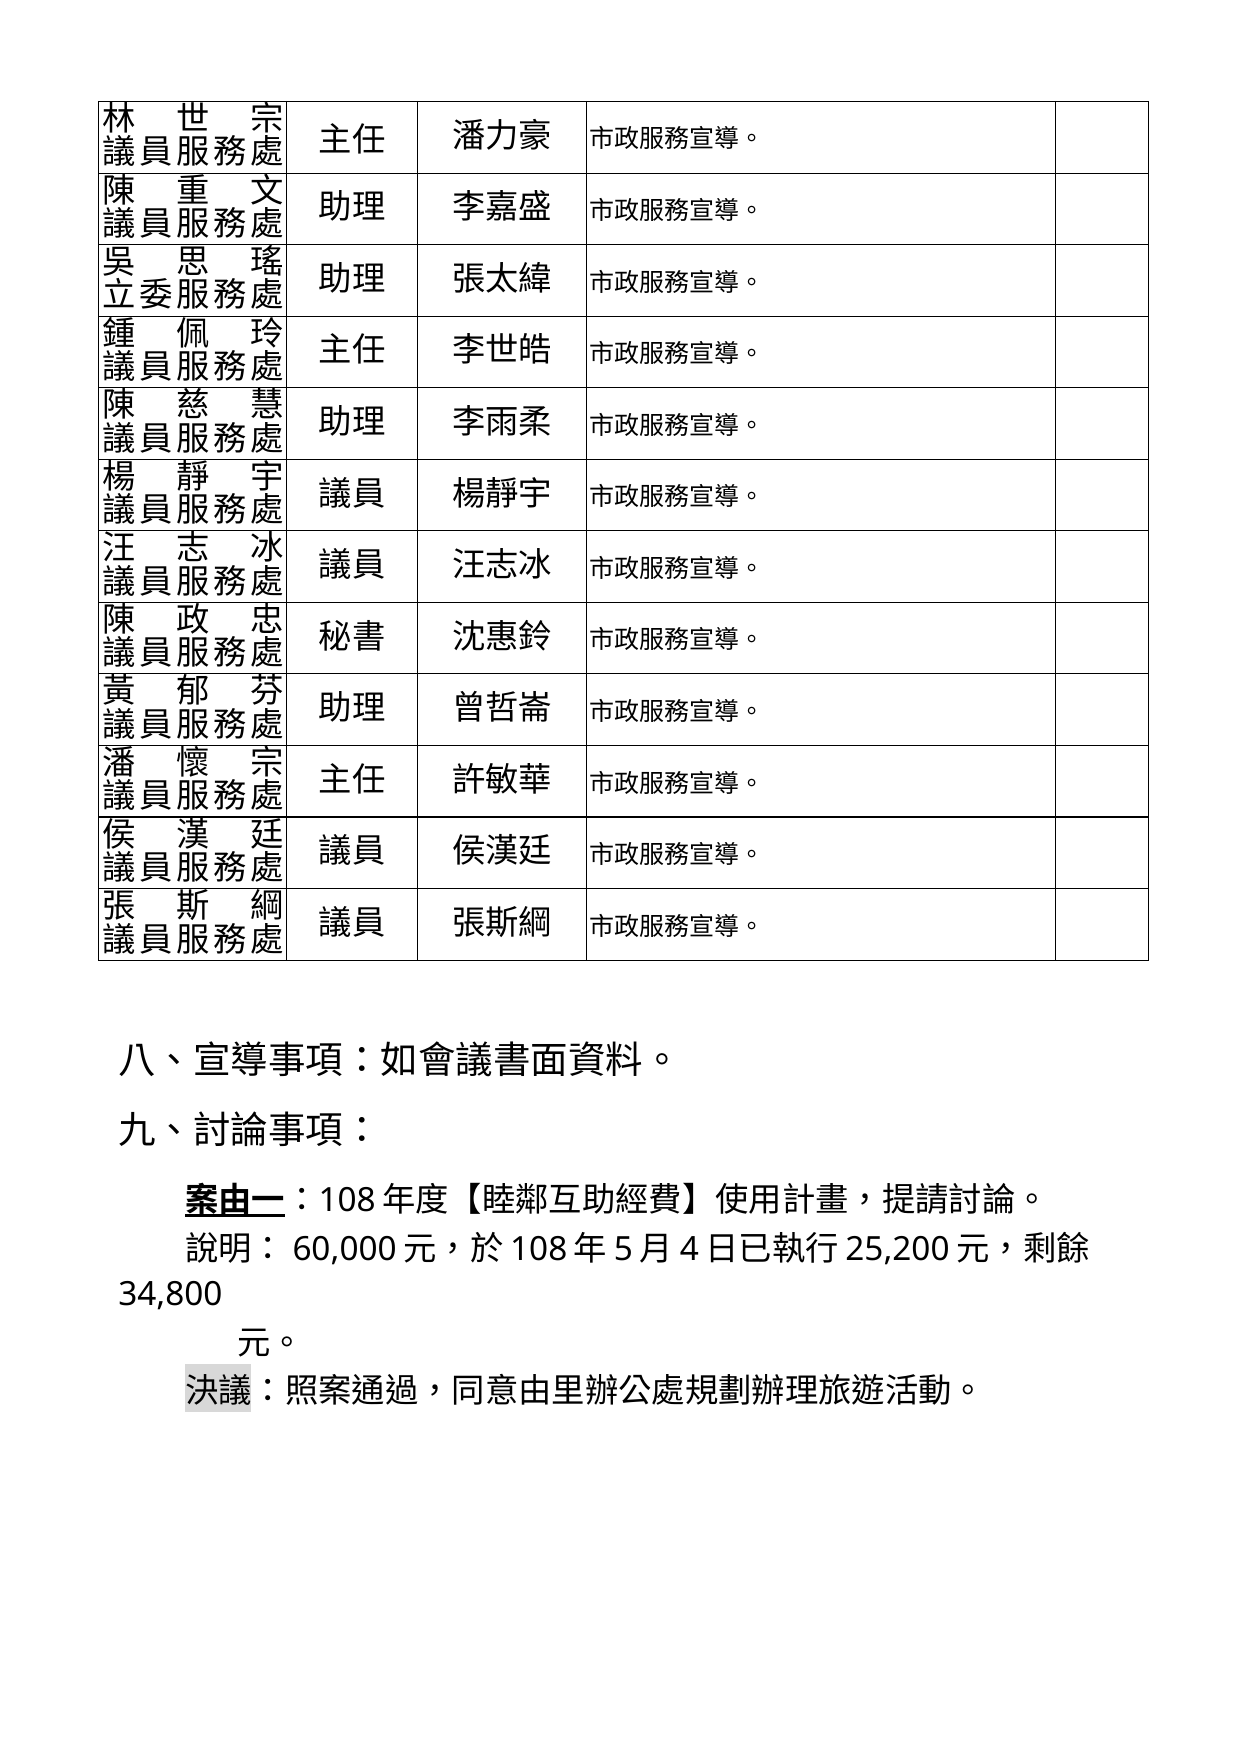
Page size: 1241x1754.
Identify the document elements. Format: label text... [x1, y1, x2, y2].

table_cell 市政服務宣導。 [587, 174, 1055, 244]
text 決議：照案通過，同意由里辦公處規劃辦理旅遊活動。 [118, 1364, 1122, 1412]
table_cell 主任 [287, 317, 417, 387]
table_cell 助理 [287, 674, 417, 745]
text 元。 [118, 1315, 1122, 1364]
table_cell 沈惠鈴 [418, 603, 586, 673]
table_cell 汪志冰 議員服務處 [99, 531, 286, 602]
table_cell 陳政忠 議員服務處 [99, 603, 286, 673]
table_cell [1056, 889, 1148, 959]
text 九、討論事項： [118, 1102, 1122, 1154]
table_cell [1056, 174, 1148, 244]
table_cell 市政服務宣導。 [587, 245, 1055, 316]
table_cell 張斯綱 議員服務處 [99, 889, 286, 959]
table_cell 潘懷宗 議員服務處 [99, 746, 286, 816]
table_cell [1056, 460, 1148, 530]
text 案由一：108年度【睦鄰互助經費】使用計畫，提請討論。 [118, 1173, 1122, 1222]
table_cell [1149, 459, 1240, 530]
table_cell 市政服務宣導。 [587, 889, 1055, 959]
table_cell 議員 [287, 818, 417, 888]
table_cell [1056, 746, 1148, 816]
table_cell 議員 [287, 889, 417, 959]
table_cell 市政服務宣導。 [587, 388, 1055, 459]
table_cell 張斯綱 [418, 889, 586, 959]
table_cell 市政服務宣導。 [587, 102, 1055, 172]
table_cell 李雨柔 [418, 388, 586, 459]
table_cell [1056, 531, 1148, 602]
table_cell 汪志冰 [418, 531, 586, 602]
table_cell 侯漢廷 [418, 818, 586, 888]
table_cell 市政服務宣導。 [587, 746, 1055, 816]
table_cell 市政服務宣導。 [587, 531, 1055, 602]
table_cell [1149, 602, 1240, 673]
table_cell [1056, 102, 1148, 172]
table_cell 市政服務宣導。 [587, 674, 1055, 745]
table_cell 議員 [287, 460, 417, 530]
table_cell 市政服務宣導。 [587, 317, 1055, 387]
table_cell [1149, 888, 1240, 959]
table_cell 楊靜宇 議員服務處 [99, 460, 286, 530]
table_cell [1056, 674, 1148, 745]
table_cell 吳思瑤 立委服務處 [99, 245, 286, 316]
text 說明： 60,000元，於108年5月4日已執行25,200元，剩餘34,800 [118, 1222, 1122, 1315]
table_cell 市政服務宣導。 [587, 603, 1055, 673]
table_cell 主任 [287, 746, 417, 816]
table_cell 助理 [287, 388, 417, 459]
table_cell 曾哲崙 [418, 674, 586, 745]
table_cell [1149, 816, 1240, 888]
table_cell 陳重文 議員服務處 [99, 174, 286, 244]
table_cell 李世皓 [418, 317, 586, 387]
table_cell 市政服務宣導。 [587, 818, 1055, 888]
table_cell [1056, 603, 1148, 673]
table_cell 助理 [287, 174, 417, 244]
table_header [1149, 101, 1240, 459]
table_cell 助理 [287, 245, 417, 316]
table_cell [1056, 388, 1148, 459]
table_cell 主任 [287, 102, 417, 172]
table_cell 議員 [287, 531, 417, 602]
table_cell 陳慈慧 議員服務處 [99, 388, 286, 459]
table_cell 侯漢廷 議員服務處 [99, 818, 286, 888]
table_cell [1056, 818, 1148, 888]
table_cell 市政服務宣導。 [587, 460, 1055, 530]
table_cell [1056, 317, 1148, 387]
table_cell 潘力豪 [418, 102, 586, 172]
table_cell 鍾佩玲 議員服務處 [99, 317, 286, 387]
table_cell 許敏華 [418, 746, 586, 816]
table_cell 張太緯 [418, 245, 586, 316]
table_cell [1149, 530, 1240, 602]
table_cell 楊靜宇 [418, 460, 586, 530]
table_cell 李嘉盛 [418, 174, 586, 244]
table_cell 黃郁芬 議員服務處 [99, 674, 286, 745]
table_cell [1149, 745, 1240, 816]
table_cell [1056, 245, 1148, 316]
table_cell 林世宗 議員服務處 [99, 102, 286, 172]
text 八、宣導事項：如會議書面資料。 [118, 1031, 1122, 1083]
table_cell 秘書 [287, 603, 417, 673]
table_cell [1149, 673, 1240, 745]
